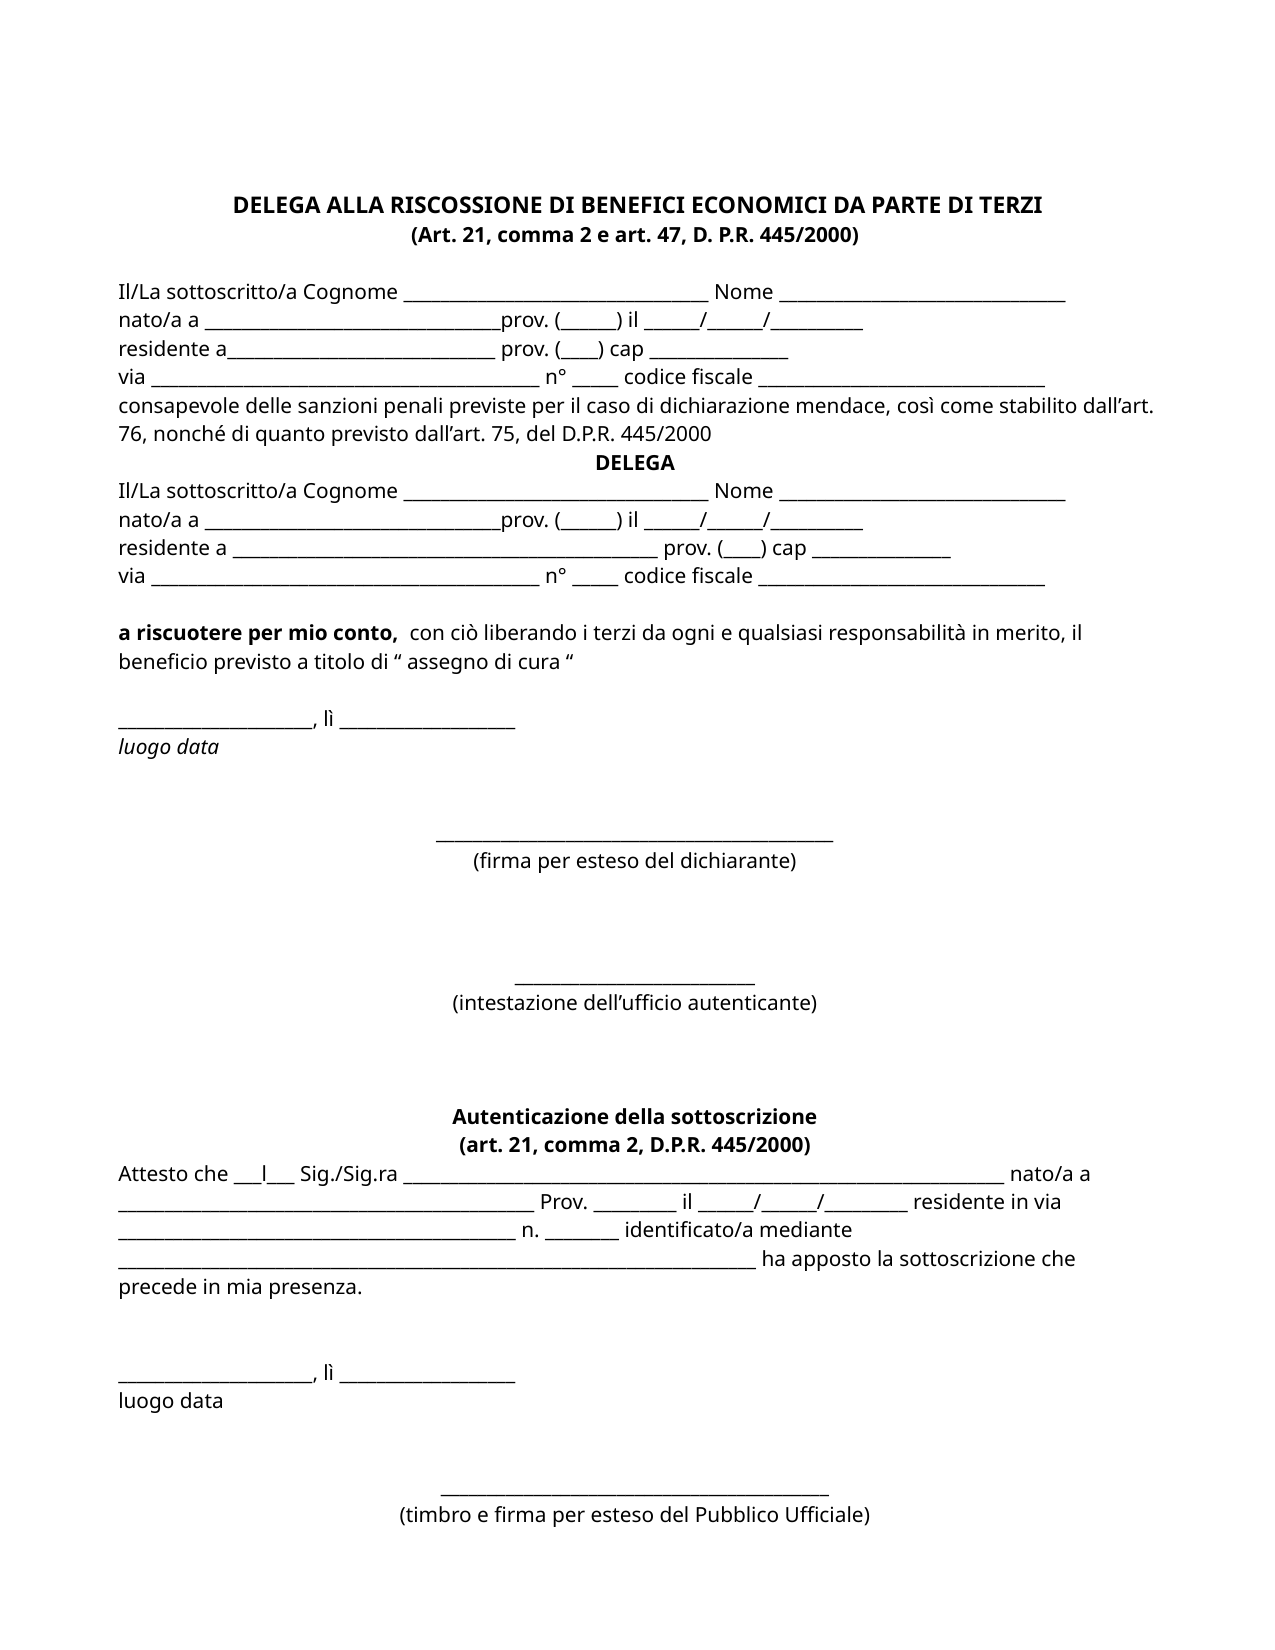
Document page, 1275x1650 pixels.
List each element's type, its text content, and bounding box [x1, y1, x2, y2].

text __________________________ [118, 960, 1157, 988]
text Attesto che ___l___ Sig./Sig.ra _________________________________________________________________ nato/a a _____________________________________________ Prov. _________ il ______/______/_________ residente in via ___________________________________________ n. ________ identificato/a mediante _____________________________________________________________________ ha apposto la sottoscrizione che precede in mia presenza. [118, 1159, 1157, 1301]
text Autenticazione della sottoscrizione [118, 1102, 1157, 1130]
text luogo data [118, 732, 1157, 761]
text residente a_____________________________ prov. (____) cap _______________ [118, 334, 1157, 362]
text (firma per esteso del dichiarante) [118, 846, 1157, 874]
text _____________________, lì ___________________ [118, 1358, 1157, 1386]
text a riscuotere per mio conto, con ciò liberando i terzi da ogni e qualsiasi responsabilità in merito, il beneficio previsto a titolo di “ assegno di cura “ [118, 618, 1157, 675]
text nato/a a ________________________________prov. (______) il ______/______/__________ [118, 505, 1157, 533]
text (art. 21, comma 2, D.P.R. 445/2000) [118, 1130, 1157, 1159]
text residente a ______________________________________________ prov. (____) cap _______________ [118, 533, 1157, 562]
text via __________________________________________ n° _____ codice fiscale _______________________________ [118, 362, 1157, 391]
text DELEGA [118, 448, 1157, 476]
text via __________________________________________ n° _____ codice fiscale _______________________________ [118, 562, 1157, 590]
text _____________________, lì ___________________ [118, 704, 1157, 732]
text ___________________________________________ [118, 817, 1157, 846]
text consapevole delle sanzioni penali previste per il caso di dichiarazione mendace, così come stabilito dall’art. 76, nonché di quanto previsto dall’art. 75, del D.P.R. 445/2000 [118, 391, 1157, 448]
text nato/a a ________________________________prov. (______) il ______/______/__________ [118, 306, 1157, 334]
text (timbro e firma per esteso del Pubblico Ufficiale) [118, 1500, 1157, 1528]
text __________________________________________ [118, 1472, 1157, 1500]
text luogo data [118, 1386, 1157, 1415]
text DELEGA ALLA RISCOSSIONE DI BENEFICI ECONOMICI DA PARTE DI TERZI [118, 186, 1157, 220]
text Il/La sottoscritto/a Cognome _________________________________ Nome _______________________________ [118, 476, 1157, 505]
text Il/La sottoscritto/a Cognome _________________________________ Nome _______________________________ [118, 277, 1157, 306]
text (intestazione dell’ufficio autenticante) [118, 988, 1157, 1017]
text (Art. 21, comma 2 e art. 47, D. P.R. 445/2000) [118, 220, 1157, 249]
